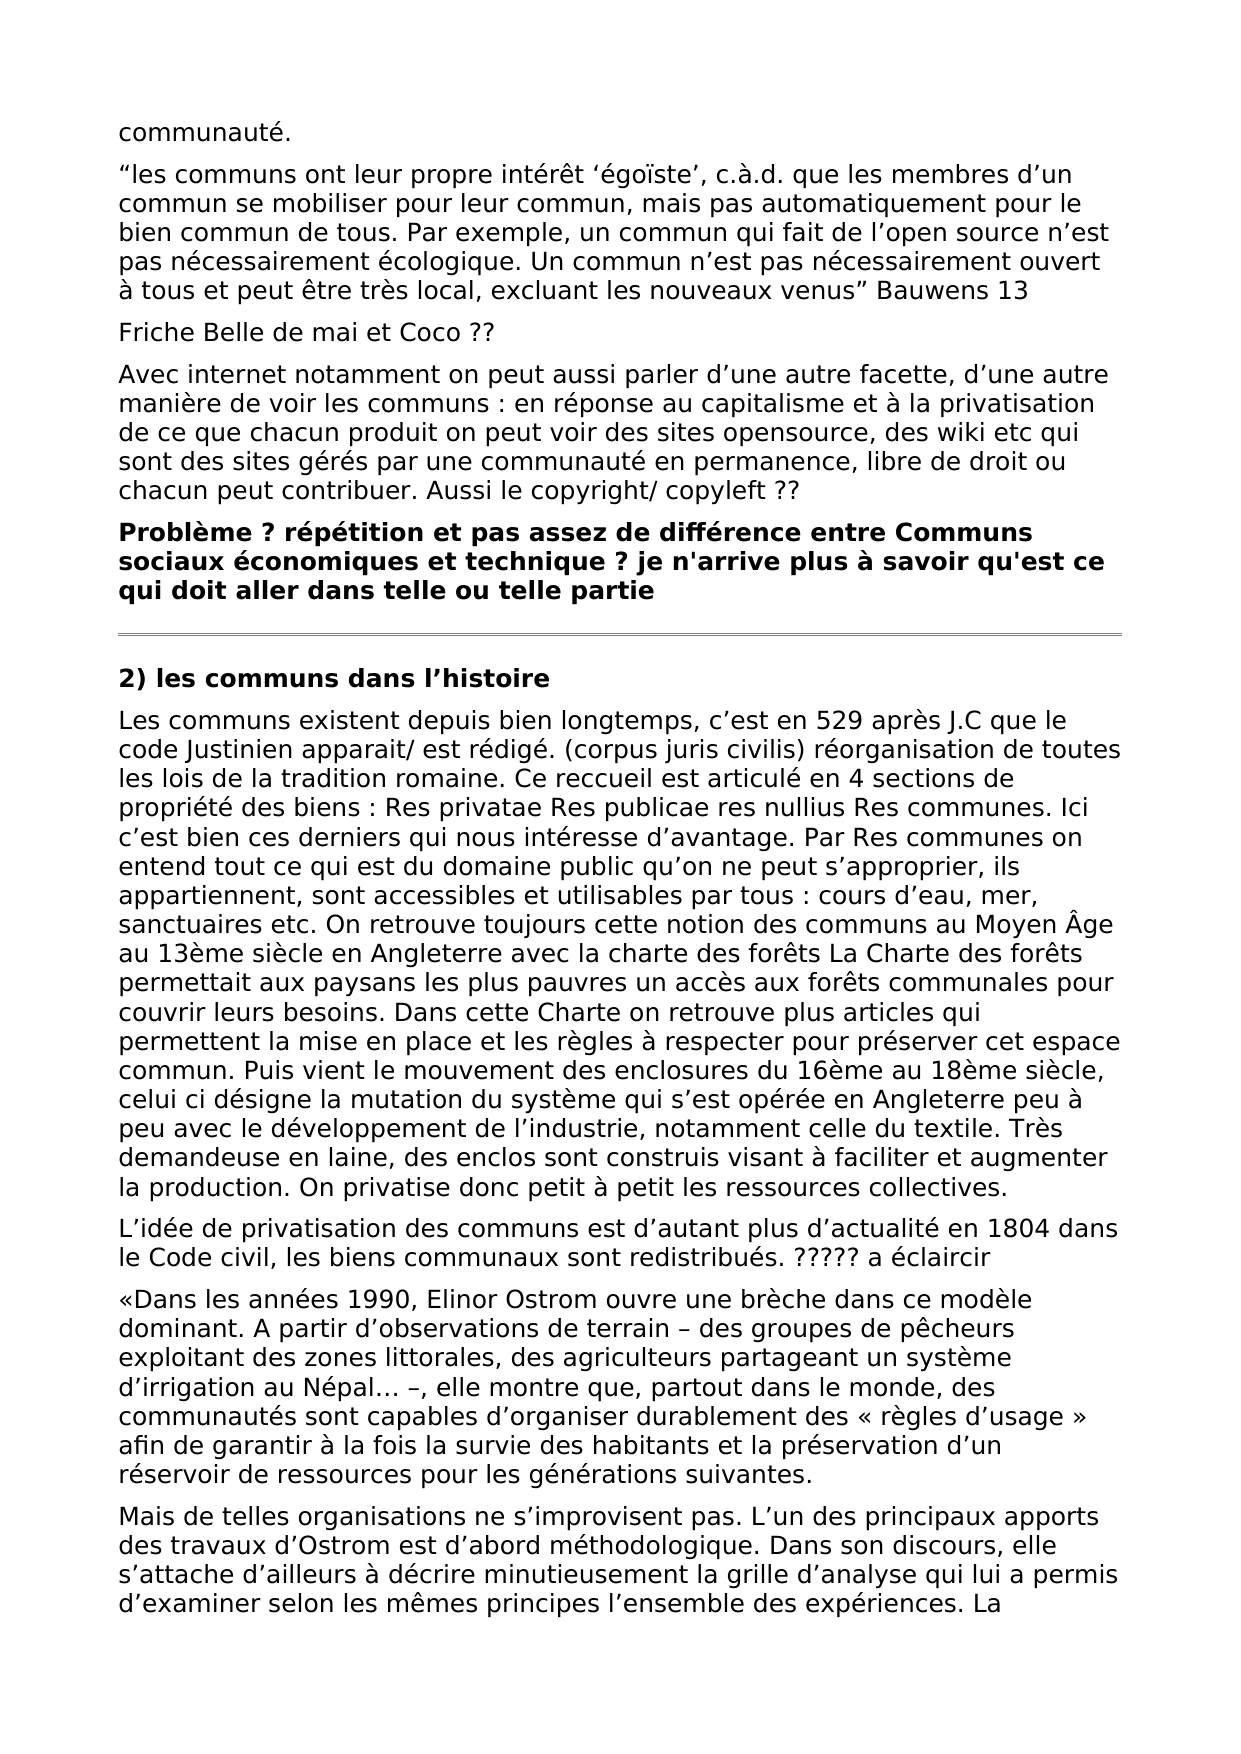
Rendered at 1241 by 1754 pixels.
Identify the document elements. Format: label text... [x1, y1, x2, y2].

text 2) les communs dans l’histoire [118, 664, 1122, 694]
text Friche Belle de mai et Coco ?? [118, 318, 1122, 347]
text communauté. [118, 118, 1122, 147]
text Problème ? répétition et pas assez de différence entre Communs sociaux économiques et technique ? je n'arrive plus à savoir qu'est ce qui doit aller dans telle ou telle partie [118, 518, 1122, 606]
text Les communs existent depuis bien longtemps, c’est en 529 après J.C que le code Justinien apparait/ est rédigé. (corpus juris civilis) réorganisation de toutes les lois de la tradition romaine. Ce reccueil est articulé en 4 sections de propriété des biens : Res privatae Res publicae res nullius Res communes. Ici c’est bien ces derniers qui nous intéresse d’avantage. Par Res communes on entend tout ce qui est du domaine public qu’on ne peut s’approprier, ils appartiennent, sont accessibles et utilisables par tous : cours d’eau, mer, sanctuaires etc. On retrouve toujours cette notion des communs au Moyen Âge au 13ème siècle en Angleterre avec la charte des forêts La Charte des forêts permettait aux paysans les plus pauvres un accès aux forêts communales pour couvrir leurs besoins. Dans cette Charte on retrouve plus articles qui permettent la mise en place et les règles à respecter pour préserver cet espace commun. Puis vient le mouvement des enclosures du 16ème au 18ème siècle, celui ci désigne la mutation du système qui s’est opérée en Angleterre peu à peu avec le développement de l’industrie, notamment celle du textile. Très demandeuse en laine, des enclos sont construis visant à faciliter et augmenter la production. On privatise donc petit à petit les ressources collectives. [118, 706, 1122, 1202]
text Mais de telles organisations ne s’improvisent pas. L’un des principaux apports des travaux d’Ostrom est d’abord méthodologique. Dans son discours, elle s’attache d’ailleurs à décrire minutieusement la grille d’analyse qui lui a permis d’examiner selon les mêmes principes l’ensemble des expériences. La [118, 1502, 1122, 1619]
text “les communs ont leur propre intérêt ‘égoïste’, c.à.d. que les membres d’un commun se mobiliser pour leur commun, mais pas automatiquement pour le bien commun de tous. Par exemple, un commun qui fait de l’open source n’est pas nécessairement écologique. Un commun n’est pas nécessairement ouvert à tous et peut être très local, excluant les nouveaux venus” Bauwens 13 [118, 160, 1122, 306]
text L’idée de privatisation des communs est d’autant plus d’actualité en 1804 dans le Code civil, les biens communaux sont redistribués. ????? a éclaircir [118, 1214, 1122, 1273]
text «Dans les années 1990, Elinor Ostrom ouvre une brèche dans ce modèle dominant. A partir d’observations de terrain – des groupes de pêcheurs exploitant des zones littorales, des agriculteurs partageant un système d’irrigation au Népal… –, elle montre que, partout dans le monde, des communautés sont capables d’organiser durablement des « règles d’usage » afin de garantir à la fois la survie des habitants et la préservation d’un réservoir de ressources pour les générations suivantes. [118, 1285, 1122, 1489]
text Avec internet notamment on peut aussi parler d’une autre facette, d’une autre manière de voir les communs : en réponse au capitalisme et à la privatisation de ce que chacun produit on peut voir des sites opensource, des wiki etc qui sont des sites gérés par une communauté en permanence, libre de droit ou chacun peut contribuer. Aussi le copyright/ copyleft ?? [118, 360, 1122, 506]
